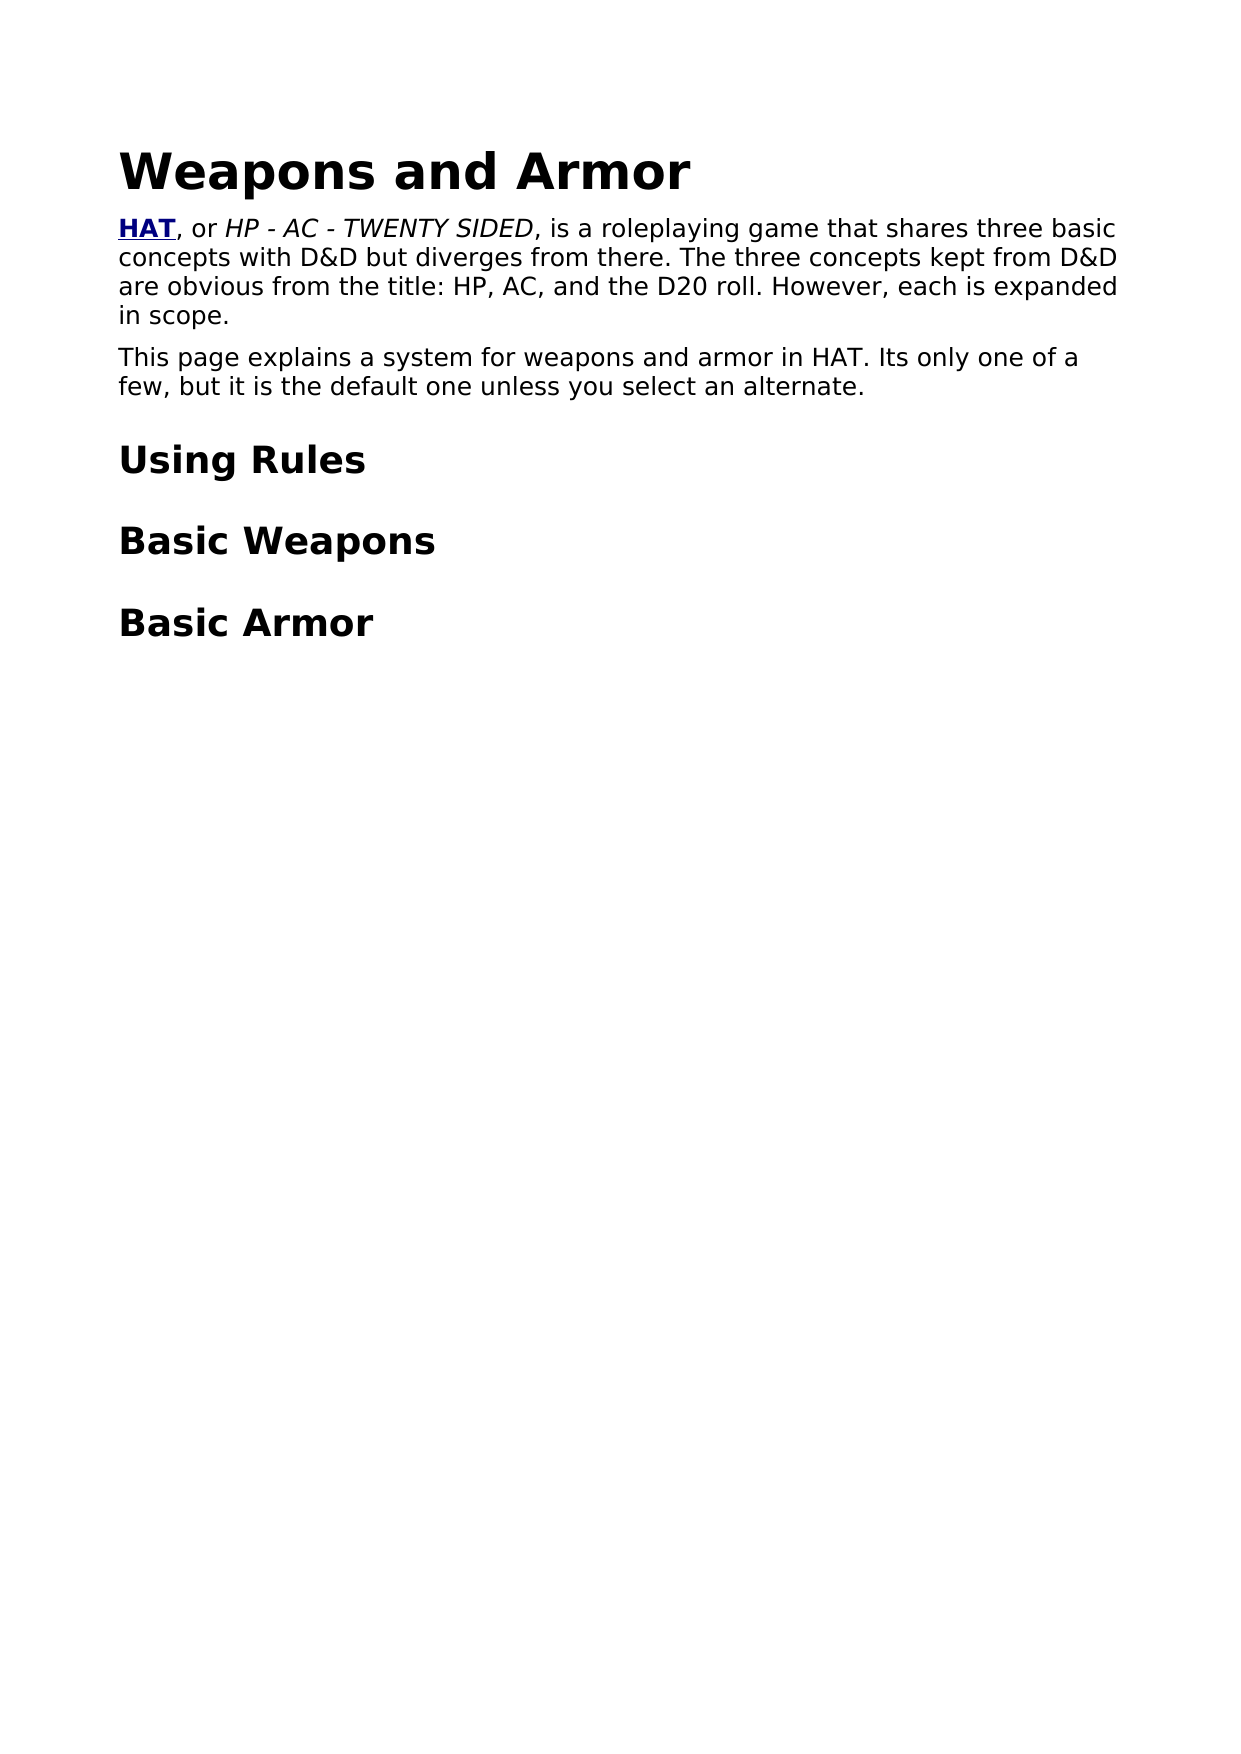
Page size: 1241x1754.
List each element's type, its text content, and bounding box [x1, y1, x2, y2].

text This page explains a system for weapons and armor in HAT. Its only one of a few, but it is the default one unless you select an alternate. [118, 343, 1122, 401]
subtitle Basic Armor [118, 601, 1122, 645]
subtitle Using Rules [118, 439, 1122, 482]
text HAT, or HP - AC - TWENTY SIDED, is a roleplaying game that shares three basic concepts with D&D but diverges from there. The three concepts kept from D&D are obvious from the title: HP, AC, and the D20 roll. However, each is expanded in scope. [118, 214, 1122, 331]
subtitle Basic Weapons [118, 520, 1122, 564]
subtitle Weapons and Armor [118, 143, 1122, 201]
